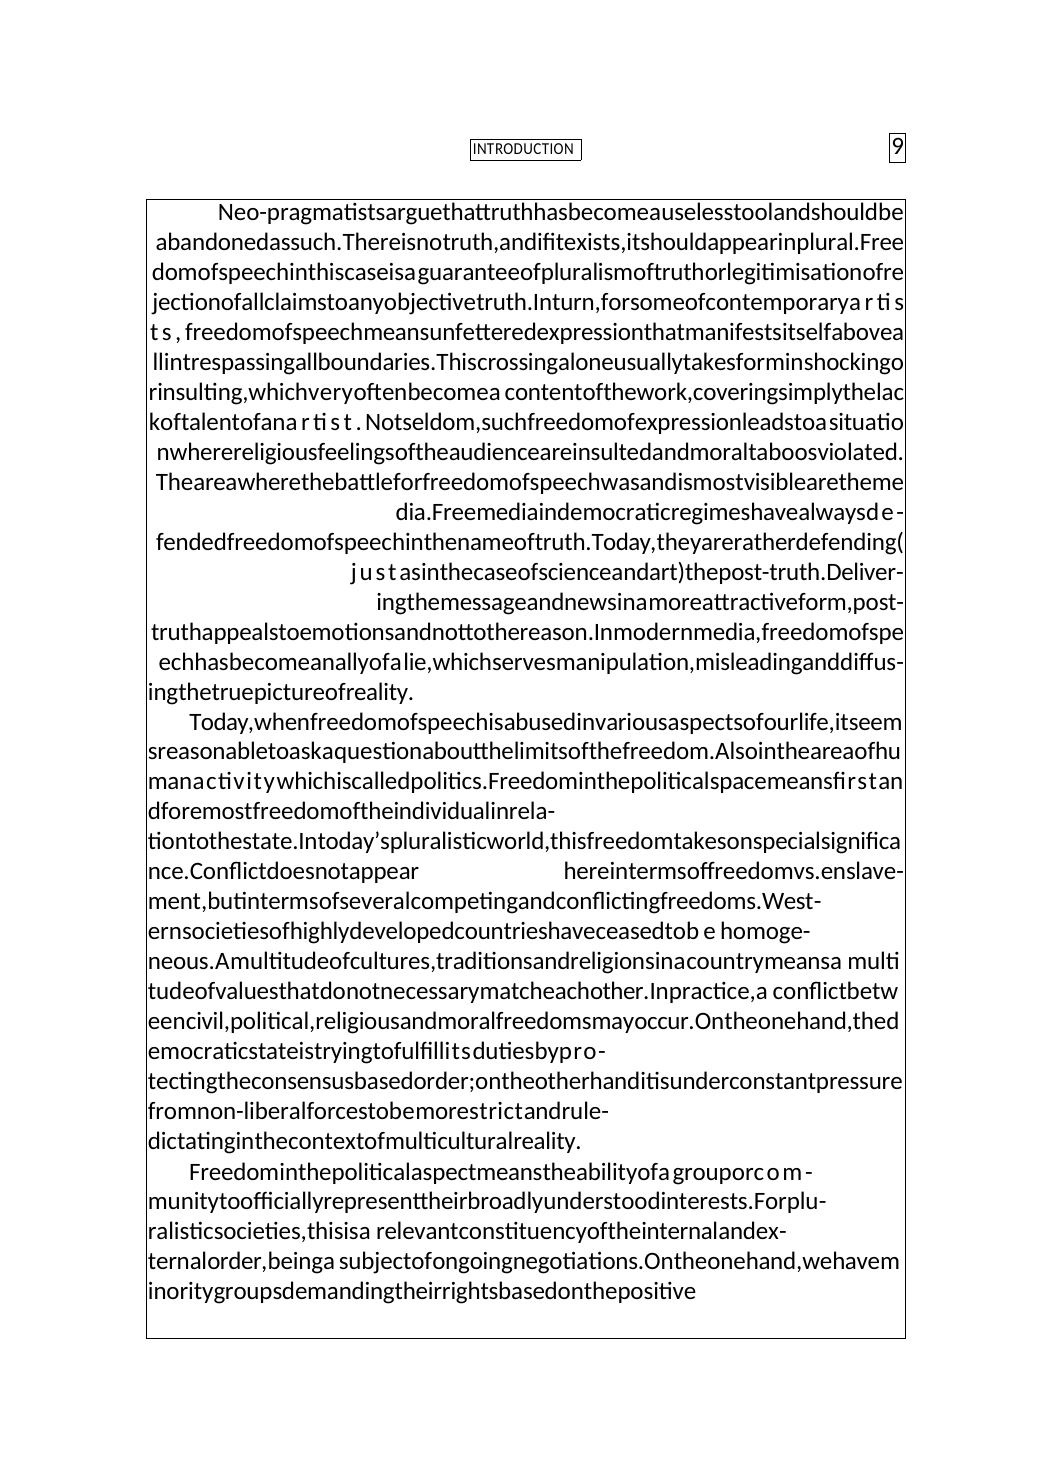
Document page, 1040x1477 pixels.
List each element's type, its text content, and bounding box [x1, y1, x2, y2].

text Neo-pragmatistsarguethattruthhasbecomeauselesstoolandshouldbe [147, 200, 904, 226]
text INTRODUCTION [473, 140, 581, 158]
text Freedominthepoliticalaspectmeanstheabilityofagrouporcom-munitytoofficiallyrepresenttheirbroadlyunderstoodinterests.Forplu-ralisticsocieties,thisisarelevantconstituencyoftheinternalandex-ternalorder,beingasubjectofongoingnegotiations.Ontheonehand,wehaveminoritygroupsdemandingtheirrightsbasedonthepositive [148, 1156, 904, 1306]
text abandonedassuch.Thereisnotruth,andifitexists,itshouldappearinplural.Freedomofspeechinthiscaseisaguaranteeofpluralismoftruthorlegitimisationofrejectionofallclaimstoanyobjectivetruth.Inturn,forsomeofcontemporaryartists,freedomofspeechmeansunfetteredexpressionthatmanifestsitselfaboveallintrespassingallboundaries.Thiscrossingaloneusuallytakesforminshockingorinsulting,whichveryoftenbecomeacontentofthework,coveringsimplythelackoftalentofanartist.Notseldom,suchfreedomofexpressionleadstoasituationwherereligiousfeelingsoftheaudienceareinsultedandmoraltaboosviolated.Theareawherethebattleforfreedomofspeechwasandismostvisiblearethemedia.Freemediaindemocraticregimeshavealwaysde-fendedfreedomofspeechinthenameoftruth.Today,theyareratherdefending(justasinthecaseofscienceandart)thepost-truth.Deliver-ingthemessageandnewsinamoreattractiveform,post-truthappealstoemotionsandnottothereason.Inmodernmedia,freedomofspeechhasbecomeanallyofalie,whichservesmanipulation,misleadinganddiffus- [148, 226, 904, 676]
text 9 [891, 134, 905, 160]
text ingthetruepictureofreality. [148, 676, 905, 706]
text Today,whenfreedomofspeechisabusedinvariousaspectsofourlife,itseemsreasonabletoaskaquestionaboutthelimitsofthefreedom.Alsointheareaofhumanactivitywhichiscalledpolitics.Freedominthepoliticalspacemeansfirstandforemostfreedomoftheindividualinrela-tiontothestate.Intoday’spluralisticworld,thisfreedomtakesonspecialsignificance.Conflictdoesnotappear hereintermsoffreedomvs.enslave-ment,butintermsofseveralcompetingandconflictingfreedoms.West-ernsocietiesofhighlydevelopedcountrieshaveceasedtobehomoge-neous.Amultitudeofcultures,traditionsandreligionsinacountrymeansamultitudeofvaluesthatdonotnecessarymatcheachother.Inpractice,aconflictbetweencivil,political,religiousandmoralfreedomsmayoccur.Ontheonehand,thedemocraticstateistryingtofulfillitsdutiesbypro-tectingtheconsensusbasedorder;ontheotherhanditisunderconstantpressurefromnon-liberalforcestobemorestrictandrule-dictatinginthecontextofmulticulturalreality. [148, 706, 904, 1156]
